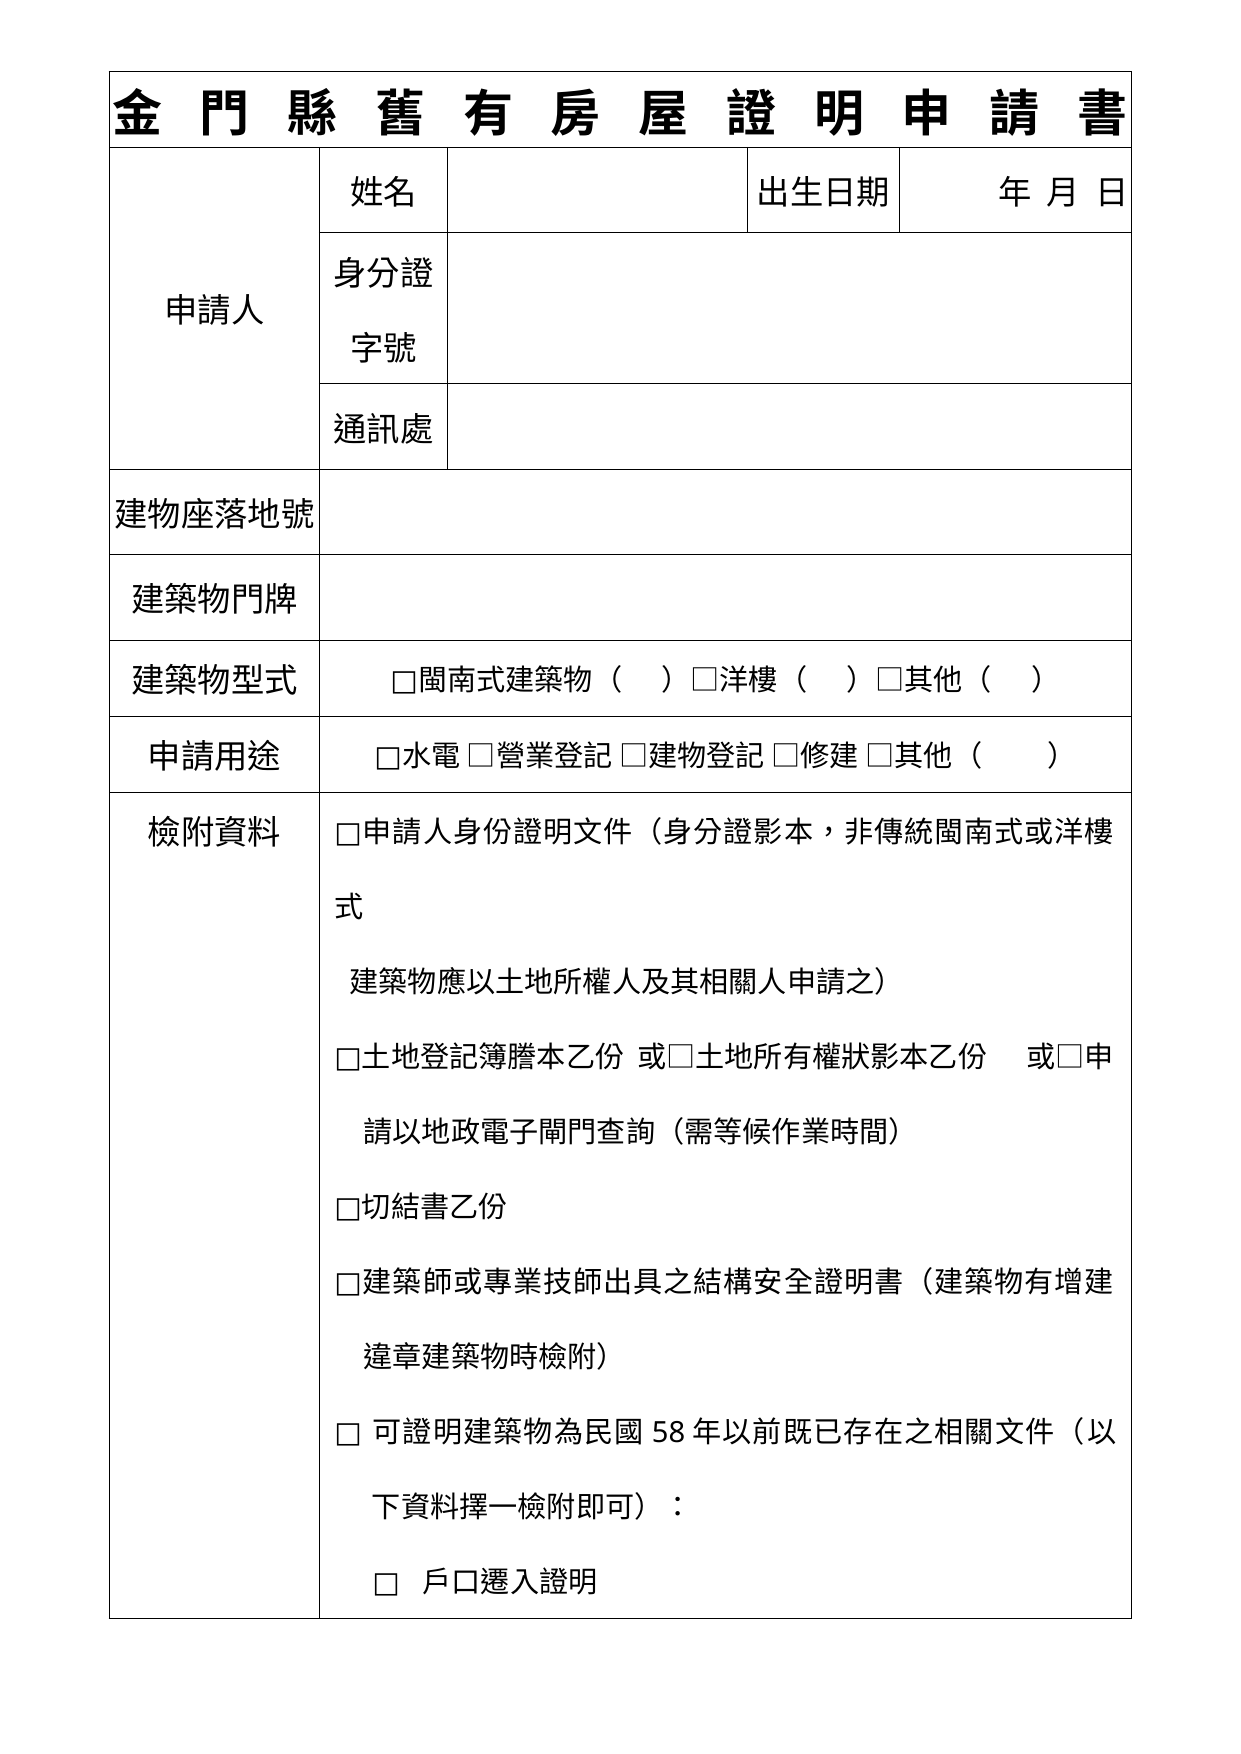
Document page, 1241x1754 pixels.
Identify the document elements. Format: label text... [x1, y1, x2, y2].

table_cell □閩南式建築物（ ）□洋樓（ ）□其他（ ） [320, 641, 1131, 716]
table_cell □申請人身份證明文件（身分證影本，非傳統閩南式或洋樓式 建築物應以土地所權人及其相關人申請之） □土地登記簿謄本乙份 或□土地所有權狀影本乙份 或□申請以地政電子閘門查詢（需等候作業時間） □切結書乙份 □建築師或專業技師出具之結構安全證明書（建築物有增建違章建築物時檢附） 可證明建築物為民國58年以前既已存在之相關文件（以下資料擇一檢附即可）： 戶口遷入證明 完納稅捐或稅籍證明 繳納電費收據 四鄰證明（於前項切結書內填寫，惟限傳統閩南式或洋 樓式建築物適用） 建築物平面簡圖（需標註建築物外部長寬尺寸）乙式三份 原持有之舊有房屋證明書換發（經現勘與原申請案相符無誤後，得免附前開各項資料逕行換發） 其他證明文件 [320, 793, 1131, 1618]
table_cell 通訊處 [320, 384, 447, 469]
table_cell □水電 □營業登記 □建物登記 □修建 □其他（ ） [320, 717, 1131, 792]
table_cell 建築物門牌 [110, 555, 319, 639]
table_cell 申請用途 [110, 717, 319, 792]
table_cell [448, 233, 1131, 383]
table_cell 建物座落地號 [110, 470, 319, 554]
table_cell 身分證字號 [320, 233, 447, 383]
table_cell 申請人 [110, 148, 319, 469]
table_cell [448, 384, 1131, 469]
table_cell 建築物型式 [110, 641, 319, 716]
table_cell [448, 148, 747, 232]
table_cell 姓名 [320, 148, 447, 232]
table_cell [320, 555, 1131, 639]
table_cell 年 月 日 [900, 148, 1131, 232]
table_cell 出生日期 [748, 148, 899, 232]
table_cell [320, 470, 1131, 554]
table_cell 檢附資料 [110, 793, 319, 1618]
table_header 金門縣舊有房屋證明申請書 [110, 72, 1131, 147]
